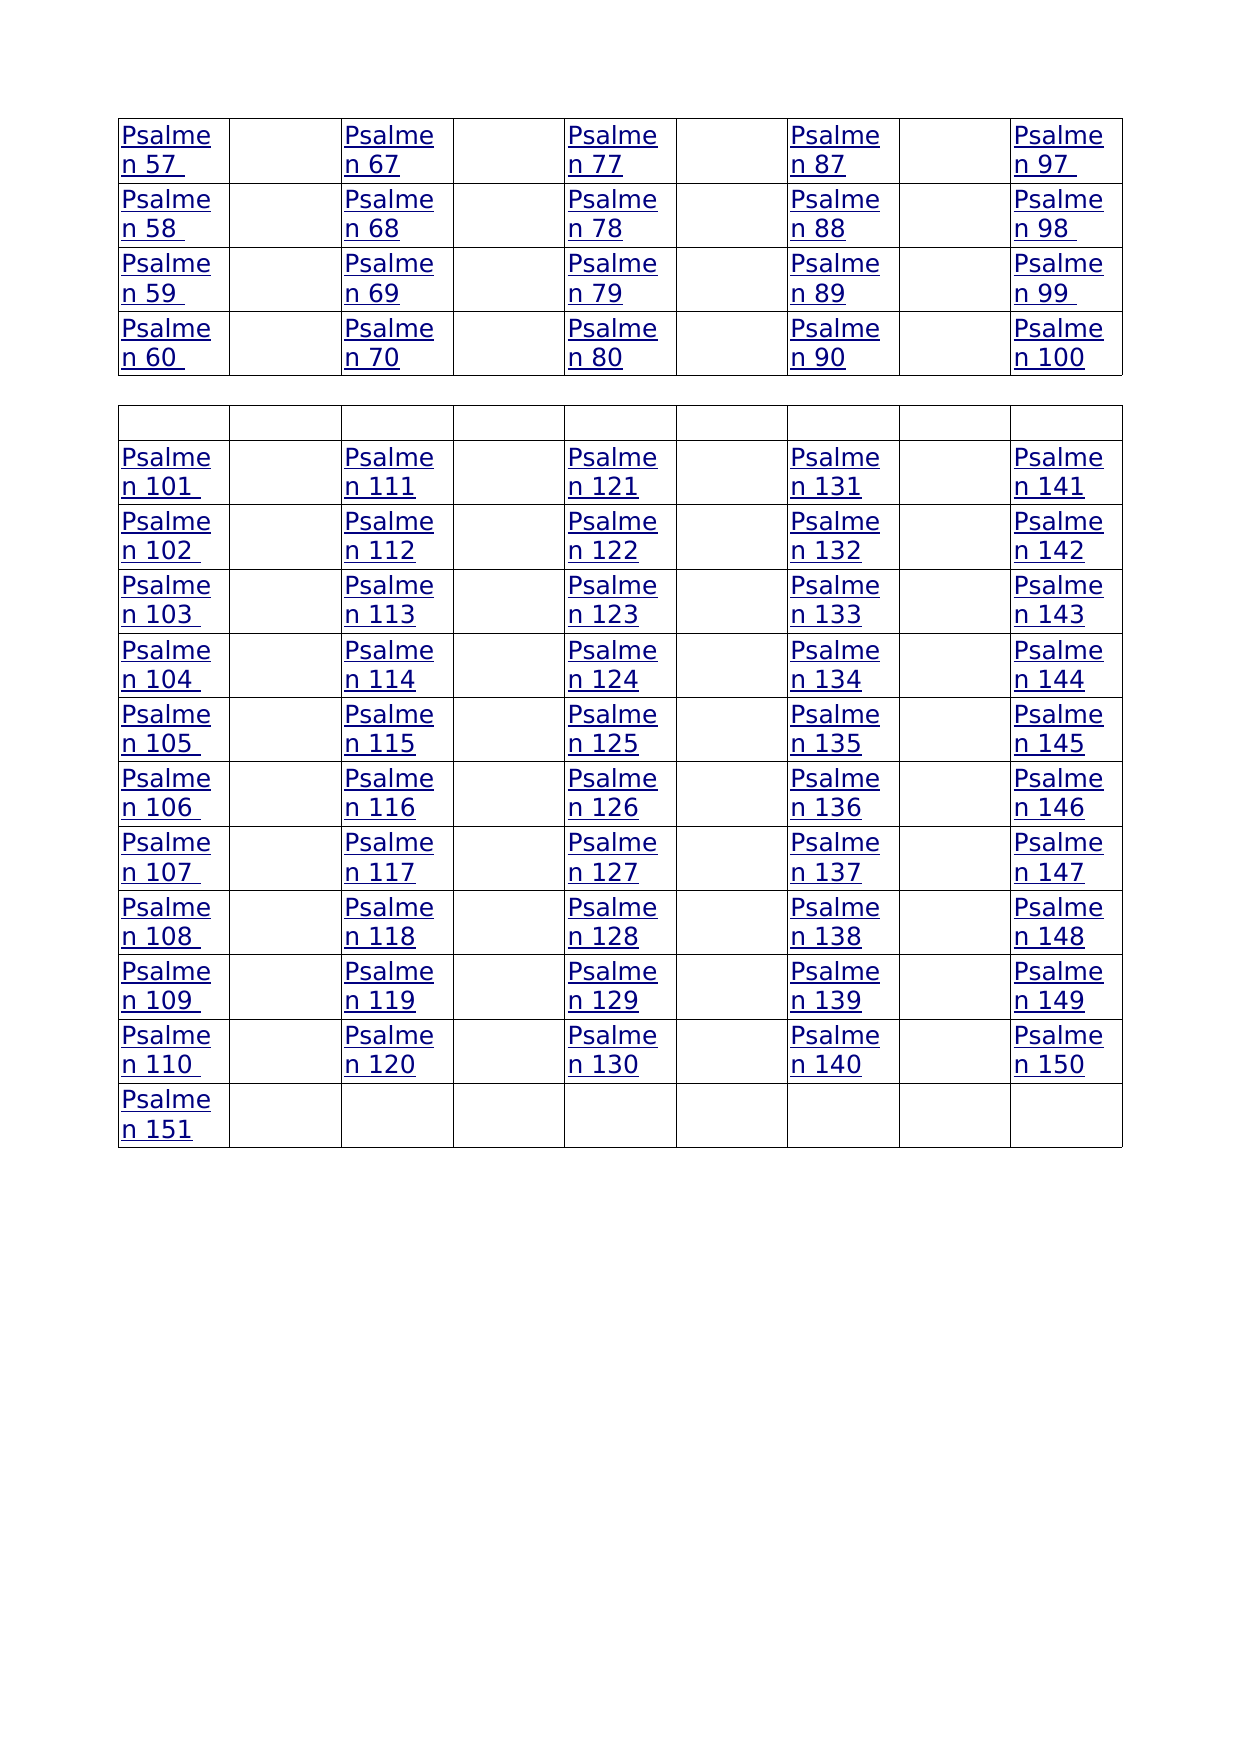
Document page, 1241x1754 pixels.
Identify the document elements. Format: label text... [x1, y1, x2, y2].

table_cell [900, 762, 1010, 826]
table_cell Psalmen 134 [788, 634, 899, 697]
table_cell [454, 955, 564, 1018]
table_cell Psalmen 105 [119, 698, 229, 761]
table_cell [454, 1084, 564, 1147]
table_cell [565, 1084, 676, 1147]
table_cell Psalmen 120 [342, 1020, 453, 1083]
table_header [900, 406, 1010, 440]
table_cell Psalmen 124 [565, 634, 676, 697]
table_cell [677, 1020, 787, 1083]
table_cell [900, 119, 1010, 182]
table_cell Psalmen 109 [119, 955, 229, 1018]
table_cell Psalmen 144 [1011, 634, 1122, 697]
table_cell [230, 505, 341, 568]
table_cell Psalmen 77 [565, 119, 676, 182]
table_cell [230, 184, 341, 247]
table_cell Psalmen 101 [119, 441, 229, 504]
table_cell Psalmen 99 [1011, 248, 1122, 311]
table_cell [677, 312, 787, 375]
table_cell Psalmen 113 [342, 570, 453, 633]
table_cell Psalmen 121 [565, 441, 676, 504]
table_cell Psalmen 125 [565, 698, 676, 761]
table_cell Psalmen 122 [565, 505, 676, 568]
table_cell [454, 634, 564, 697]
table_cell [788, 1084, 899, 1147]
table_cell [900, 955, 1010, 1018]
table_cell [230, 441, 341, 504]
table_header [230, 406, 341, 440]
table_cell Psalmen 58 [119, 184, 229, 247]
table_cell Psalmen 103 [119, 570, 229, 633]
table_cell Psalmen 142 [1011, 505, 1122, 568]
table_cell [677, 570, 787, 633]
table_cell [677, 441, 787, 504]
table_cell Psalmen 110 [119, 1020, 229, 1083]
table_cell Psalmen 59 [119, 248, 229, 311]
table_cell [230, 119, 341, 182]
table_cell Psalmen 133 [788, 570, 899, 633]
table_cell [677, 762, 787, 826]
table_cell [454, 248, 564, 311]
table_cell Psalmen 78 [565, 184, 676, 247]
table_cell Psalmen 79 [565, 248, 676, 311]
table_cell [230, 955, 341, 1018]
table_cell Psalmen 107 [119, 827, 229, 890]
table_cell Psalmen 90 [788, 312, 899, 375]
table_cell [230, 634, 341, 697]
table_cell Psalmen 141 [1011, 441, 1122, 504]
table_cell [677, 891, 787, 954]
table_cell Psalmen 116 [342, 762, 453, 826]
table_cell [454, 119, 564, 182]
table_cell Psalmen 104 [119, 634, 229, 697]
table_cell [677, 955, 787, 1018]
table_cell Psalmen 111 [342, 441, 453, 504]
table_cell Psalmen 147 [1011, 827, 1122, 890]
table_cell [900, 184, 1010, 247]
table_cell [900, 248, 1010, 311]
table_cell [454, 891, 564, 954]
table_cell Psalmen 127 [565, 827, 676, 890]
table_cell Psalmen 131 [788, 441, 899, 504]
table_cell [230, 1020, 341, 1083]
table_cell [677, 184, 787, 247]
table_cell Psalmen 89 [788, 248, 899, 311]
table_cell Psalmen 143 [1011, 570, 1122, 633]
table_cell Psalmen 146 [1011, 762, 1122, 826]
table_cell [454, 762, 564, 826]
table_cell [900, 1020, 1010, 1083]
table_cell Psalmen 149 [1011, 955, 1122, 1018]
table_cell Psalmen 114 [342, 634, 453, 697]
table_cell Psalmen 130 [565, 1020, 676, 1083]
table_cell [454, 1020, 564, 1083]
table_cell Psalmen 140 [788, 1020, 899, 1083]
table_cell [454, 827, 564, 890]
table_header [119, 406, 229, 440]
table_cell Psalmen 145 [1011, 698, 1122, 761]
table_cell [230, 762, 341, 826]
table_cell Psalmen 80 [565, 312, 676, 375]
table_cell Psalmen 106 [119, 762, 229, 826]
table_cell [1011, 1084, 1122, 1147]
table_cell [900, 505, 1010, 568]
table_cell [230, 570, 341, 633]
table_cell [900, 827, 1010, 890]
table_cell Psalmen 87 [788, 119, 899, 182]
table_cell [454, 505, 564, 568]
table_cell [900, 570, 1010, 633]
table_cell [900, 1084, 1010, 1147]
table_cell Psalmen 100 [1011, 312, 1122, 375]
table_cell Psalmen 108 [119, 891, 229, 954]
table_cell [677, 698, 787, 761]
table_cell [677, 505, 787, 568]
table_cell Psalmen 60 [119, 312, 229, 375]
table_cell Psalmen 135 [788, 698, 899, 761]
table_cell Psalmen 128 [565, 891, 676, 954]
table_header [342, 406, 453, 440]
table_cell [900, 634, 1010, 697]
table_cell Psalmen 97 [1011, 119, 1122, 182]
table_cell [454, 698, 564, 761]
table_cell Psalmen 123 [565, 570, 676, 633]
table_cell Psalmen 98 [1011, 184, 1122, 247]
table_cell [230, 891, 341, 954]
table_cell [677, 634, 787, 697]
table_cell [230, 698, 341, 761]
table_cell Psalmen 67 [342, 119, 453, 182]
table_cell Psalmen 126 [565, 762, 676, 826]
table_cell [342, 1084, 453, 1147]
table_cell [900, 441, 1010, 504]
table_header [1011, 406, 1122, 440]
table_cell [677, 248, 787, 311]
table_header [677, 406, 787, 440]
table_cell Psalmen 88 [788, 184, 899, 247]
table_cell [900, 891, 1010, 954]
table_header [565, 406, 676, 440]
table_cell Psalmen 70 [342, 312, 453, 375]
table_cell Psalmen 115 [342, 698, 453, 761]
table_cell Psalmen 137 [788, 827, 899, 890]
table_cell Psalmen 129 [565, 955, 676, 1018]
table_cell [230, 248, 341, 311]
table_cell Psalmen 148 [1011, 891, 1122, 954]
table_cell [677, 119, 787, 182]
table_cell Psalmen 57 [119, 119, 229, 182]
table_cell Psalmen 138 [788, 891, 899, 954]
table_cell Psalmen 117 [342, 827, 453, 890]
table_cell [230, 312, 341, 375]
table_cell [900, 312, 1010, 375]
table_cell [677, 827, 787, 890]
table_cell [230, 827, 341, 890]
table_cell [454, 184, 564, 247]
table_cell Psalmen 136 [788, 762, 899, 826]
table_cell Psalmen 151 [119, 1084, 229, 1147]
table_cell Psalmen 112 [342, 505, 453, 568]
table_cell [454, 312, 564, 375]
table_cell [677, 1084, 787, 1147]
table_cell [230, 1084, 341, 1147]
table_cell Psalmen 139 [788, 955, 899, 1018]
table_header [788, 406, 899, 440]
table_cell [454, 570, 564, 633]
table_cell Psalmen 118 [342, 891, 453, 954]
table_cell [900, 698, 1010, 761]
table_cell Psalmen 69 [342, 248, 453, 311]
table_cell Psalmen 150 [1011, 1020, 1122, 1083]
table_cell [454, 441, 564, 504]
table_cell Psalmen 132 [788, 505, 899, 568]
table_header [454, 406, 564, 440]
table_cell Psalmen 119 [342, 955, 453, 1018]
table_cell Psalmen 102 [119, 505, 229, 568]
table_cell Psalmen 68 [342, 184, 453, 247]
